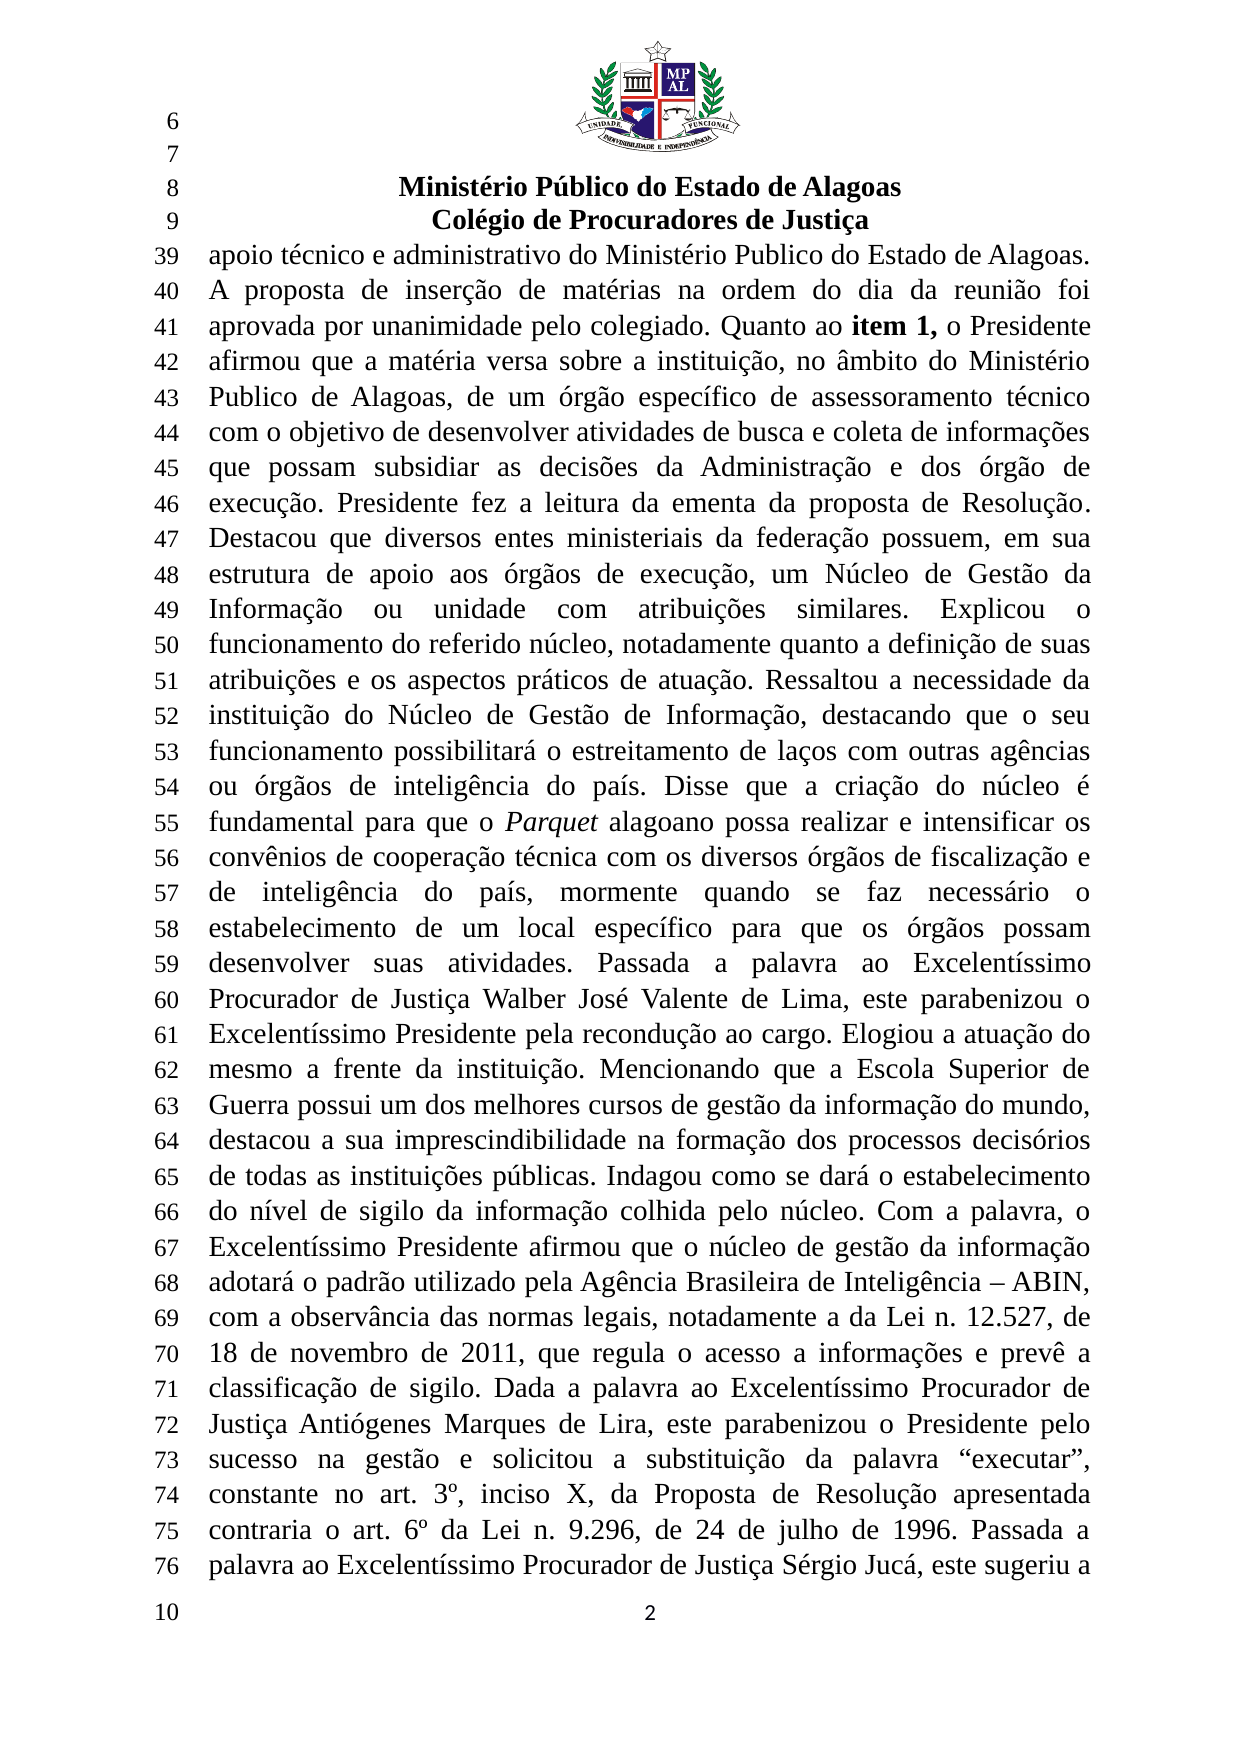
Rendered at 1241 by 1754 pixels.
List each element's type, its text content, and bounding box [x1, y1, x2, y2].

text apoio técnico e administrativo do Ministério Publico do Estado de Alagoas. A proposta de inserção de matérias na ordem do dia da reunião foi aprovada por unanimidade pelo colegiado. Quanto ao item 1, o Presidente afirmou que a matéria versa sobre a instituição, no âmbito do Ministério Publico de Alagoas, de um órgão específico de assessoramento técnico com o objetivo de desenvolver atividades de busca e coleta de informações que possam subsidiar as decisões da Administração e dos órgão de execução. Presidente fez a leitura da ementa da proposta de Resolução. Destacou que diversos entes ministeriais da federação possuem, em sua estrutura de apoio aos órgãos de execução, um Núcleo de Gestão da Informação ou unidade com atribuições similares. Explicou o funcionamento do referido núcleo, notadamente quanto a definição de suas atribuições e os aspectos práticos de atuação. Ressaltou a necessidade da instituição do Núcleo de Gestão de Informação, destacando que o seu funcionamento possibilitará o estreitamento de laços com outras agências ou órgãos de inteligência do país. Disse que a criação do núcleo é fundamental para que o Parquet alagoano possa realizar e intensificar os convênios de cooperação técnica com os diversos órgãos de fiscalização e de inteligência do país, mormente quando se faz necessário o estabelecimento de um local específico para que os órgãos possam desenvolver suas atividades. Passada a palavra ao Excelentíssimo Procurador de Justiça Walber José Valente de Lima, este parabenizou o Excelentíssimo Presidente pela recondução ao cargo. Elogiou a atuação do mesmo a frente da instituição. Mencionando que a Escola Superior de Guerra possui um dos melhores cursos de gestão da informação do mundo, destacou a sua imprescindibilidade na formação dos processos decisórios de todas as instituições públicas. Indagou como se dará o estabelecimento do nível de sigilo da informação colhida pelo núcleo. Com a palavra, o Excelentíssimo Presidente afirmou que o núcleo de gestão da informação adotará o padrão utilizado pela Agência Brasileira de Inteligência – ABIN, com a observância das normas legais, notadamente a da Lei n. 12.527, de 18 de novembro de 2011, que regula o acesso a informações e prevê a classificação de sigilo. Dada a palavra ao Excelentíssimo Procurador de Justiça Antiógenes Marques de Lira, este parabenizou o Presidente pelo sucesso na gestão e solicitou a substituição da palavra “executar”, constante no art. 3º, inciso X, da Proposta de Resolução apresentada contraria o art. 6º da Lei n. 9.296, de 24 de julho de 1996. Passada a palavra ao Excelentíssimo Procurador de Justiça Sérgio Jucá, este sugeriu a [208, 236, 1092, 1582]
